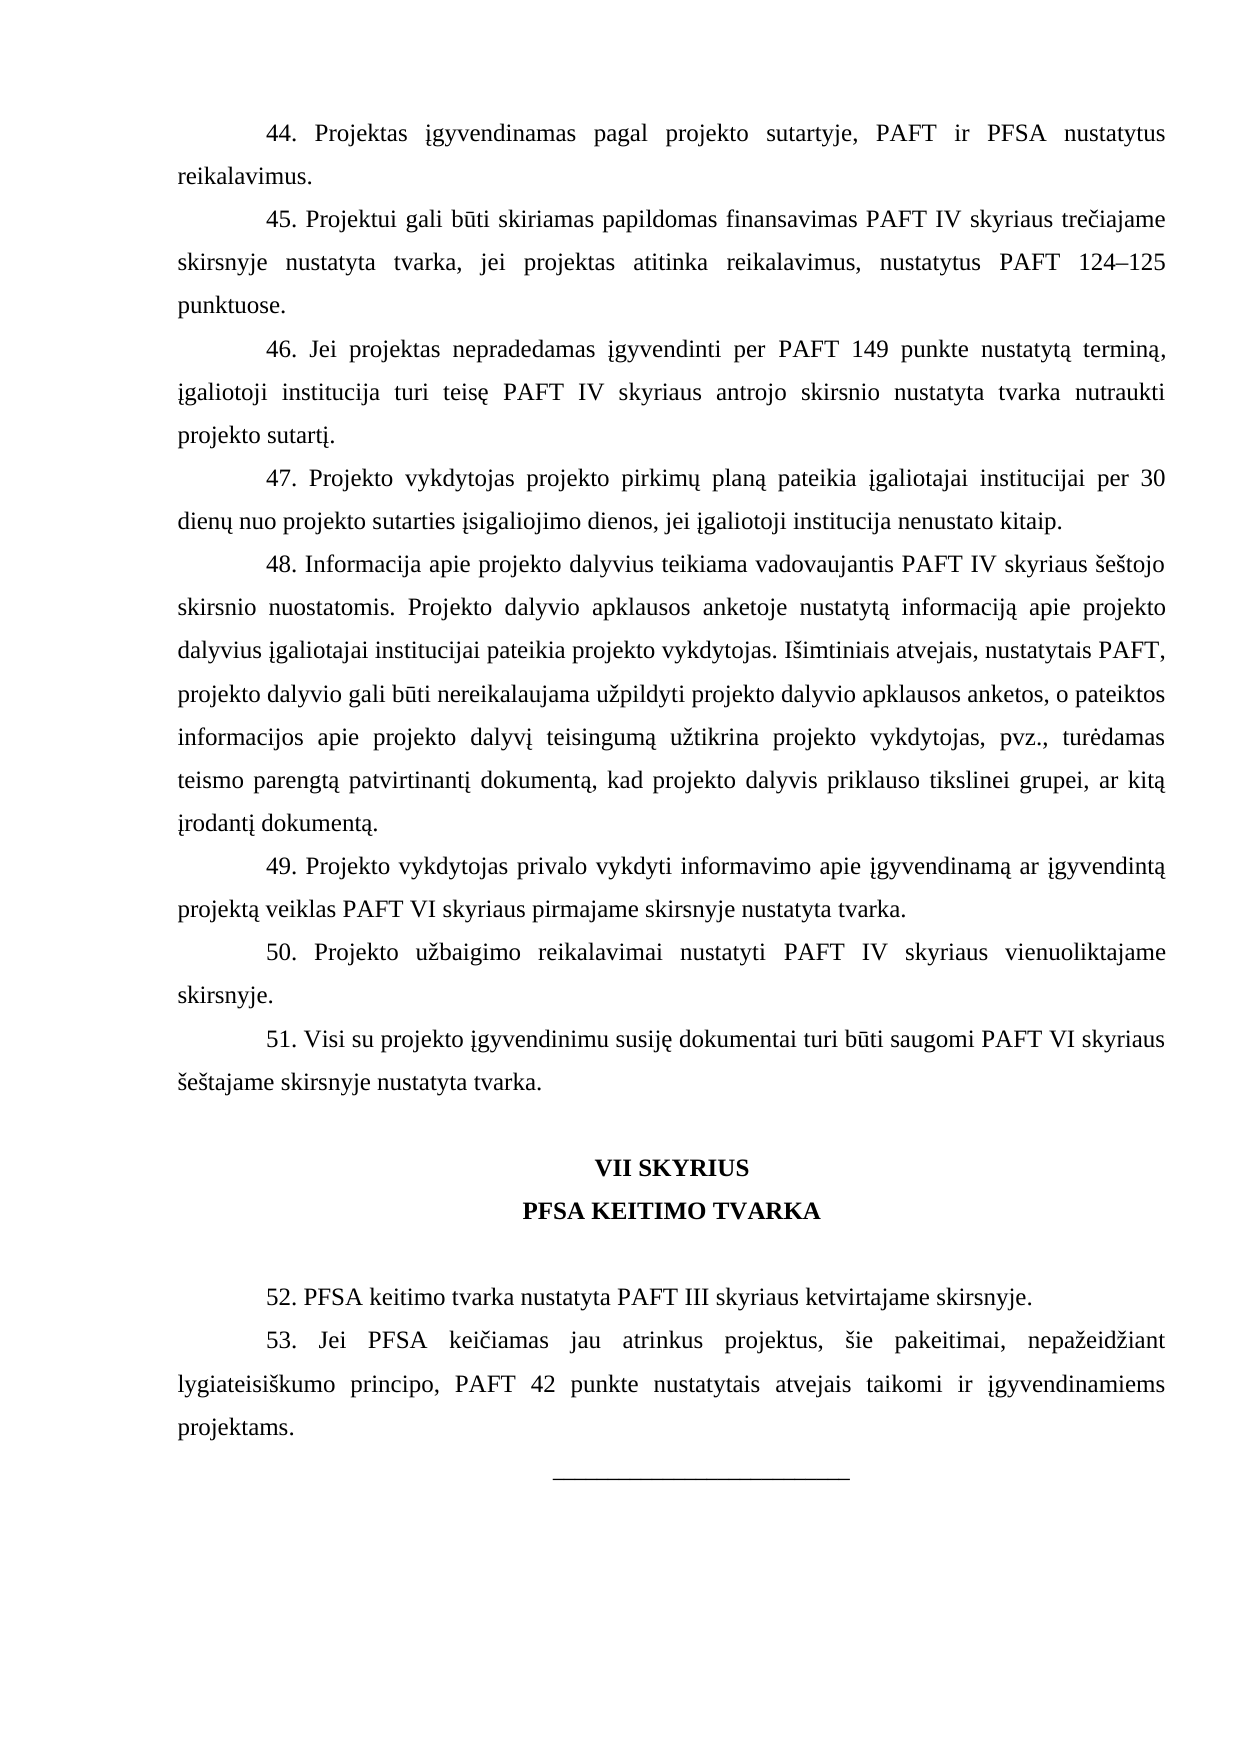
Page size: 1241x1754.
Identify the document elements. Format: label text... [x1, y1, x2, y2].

text 45. Projektui gali būti skiriamas papildomas finansavimas PAFT IV skyriaus trečiajame skirsnyje nustatyta tvarka, jei projektas atitinka reikalavimus, nustatytus PAFT 124–125 punktuose. [177, 204, 1166, 319]
text 49. Projekto vykdytojas privalo vykdyti informavimo apie įgyvendinamą ar įgyvendintą projektą veiklas PAFT VI skyriaus pirmajame skirsnyje nustatyta tvarka. [177, 851, 1166, 923]
text 47. Projekto vykdytojas projekto pirkimų planą pateikia įgaliotajai institucijai per 30 dienų nuo projekto sutarties įsigaliojimo dienos, jei įgaliotoji institucija nenustato kitaip. [177, 463, 1166, 535]
text 50. Projekto užbaigimo reikalavimai nustatyti PAFT IV skyriaus vienuoliktajame skirsnyje. [177, 937, 1166, 1009]
text 52. PFSA keitimo tvarka nustatyta PAFT III skyriaus ketvirtajame skirsnyje. [177, 1282, 1166, 1311]
text 46. Jei projektas nepradedamas įgyvendinti per PAFT 149 punkte nustatytą terminą, įgaliotoji institucija turi teisę PAFT IV skyriaus antrojo skirsnio nustatyta tvarka nutraukti projekto sutartį. [177, 334, 1166, 449]
text 48. Informacija apie projekto dalyvius teikiama vadovaujantis PAFT IV skyriaus šeštojo skirsnio nuostatomis. Projekto dalyvio apklausos anketoje nustatytą informaciją apie projekto dalyvius įgaliotajai institucijai pateikia projekto vykdytojas. Išimtiniais atvejais, nustatytais PAFT, projekto dalyvio gali būti nereikalaujama užpildyti projekto dalyvio apklausos anketos, o pateiktos informacijos apie projekto dalyvį teisingumą užtikrina projekto vykdytojas, pvz., turėdamas teismo parengtą patvirtinantį dokumentą, kad projekto dalyvis priklauso tikslinei grupei, ar kitą įrodantį dokumentą. [177, 549, 1166, 837]
text 44. Projektas įgyvendinamas pagal projekto sutartyje, PAFT ir PFSA nustatytus reikalavimus. [177, 118, 1166, 190]
text ___________________________ [177, 1455, 1226, 1483]
text 53. Jei PFSA keičiamas jau atrinkus projektus, šie pakeitimai, nepažeidžiant lygiateisiškumo principo, PAFT 42 punkte nustatytais atvejais taikomi ir įgyvendinamiems projektams. [177, 1326, 1166, 1441]
text VII SKYRIUS [177, 1153, 1166, 1182]
text PFSA KEITIMO TVARKA [177, 1196, 1166, 1225]
text 51. Visi su projekto įgyvendinimu susiję dokumentai turi būti saugomi PAFT VI skyriaus šeštajame skirsnyje nustatyta tvarka. [177, 1024, 1166, 1096]
